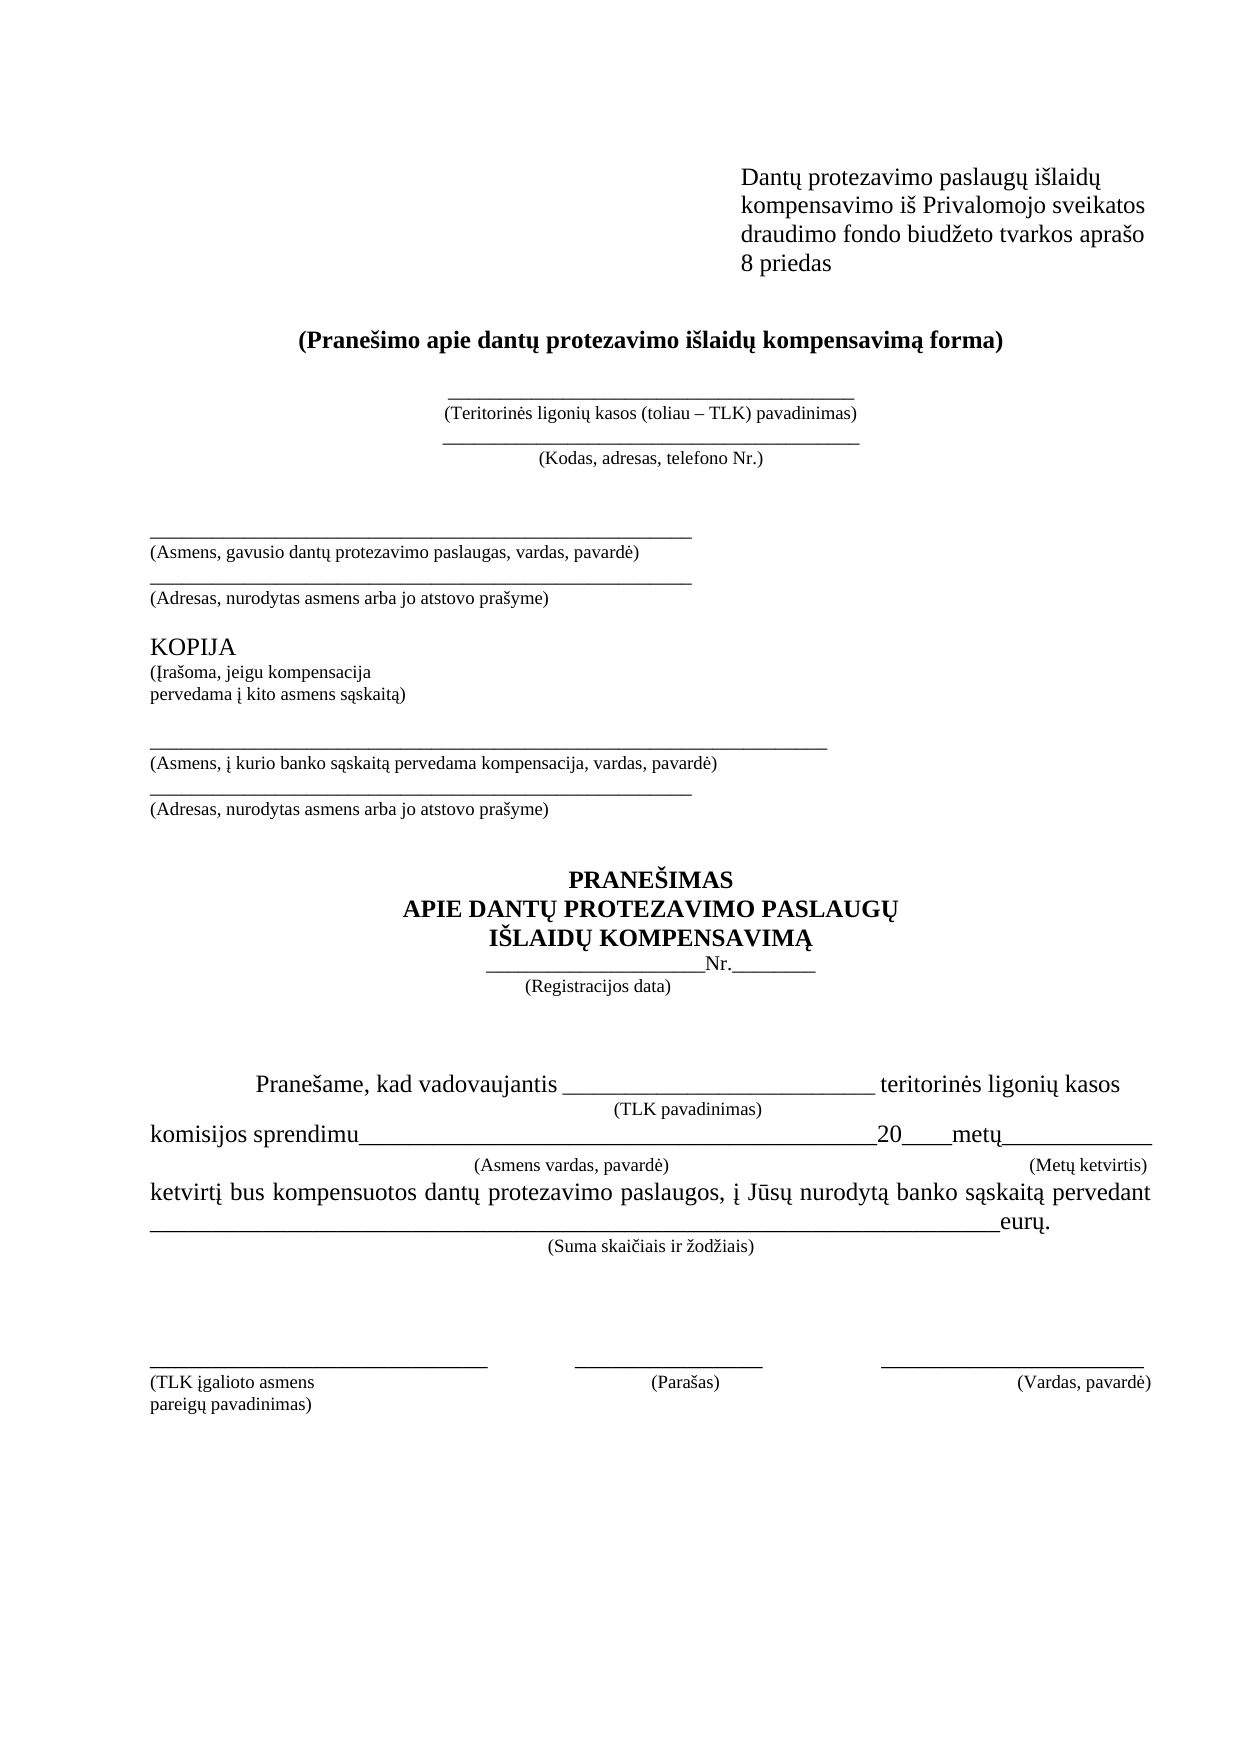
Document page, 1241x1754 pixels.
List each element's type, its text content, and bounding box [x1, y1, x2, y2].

text (Pranešimo apie dantų protezavimo išlaidų kompensavimą forma) [150, 325, 1152, 353]
text (Suma skaičiais ir žodžiais) [150, 1234, 1152, 1256]
text Pranešame, kad vadovaujantis ______________________________ teritorinės ligonių kasos (TLK pavadinimas) [224, 1069, 1152, 1119]
text (Registracijos data) [450, 975, 1152, 997]
text komisijos sprendimu 20____metų____________ [150, 1119, 1152, 1148]
text ________________________________________ [150, 423, 1152, 447]
text IŠLAIDŲ KOMPENSAVIMĄ [150, 923, 1152, 951]
text (Teritorinės ligonių kasos (toliau ‒ TLK) pavadinimas) [150, 402, 1152, 423]
text (Asmens vardas, pavardė) (Metų ketvirtis) [150, 1148, 1152, 1177]
text pareigų pavadinimas) [150, 1393, 1152, 1414]
text (Įrašoma, jeigu kompensacija [150, 661, 1152, 683]
text _________________________________________________________________ [150, 728, 1152, 752]
text ____________________________________________________ [150, 563, 1152, 587]
text ____________________________________________________ [150, 517, 1152, 541]
text ketvirtį bus kompensuotos dantų protezavimo paslaugos, į Jūsų nurodytą banko sąskaitą pervedant ____________________________________________________________________eurų. [150, 1177, 1152, 1234]
text ___________________________ _______________ _____________________ [150, 1342, 1152, 1371]
text APIE DANTŲ PROTEZAVIMO PASLAUGŲ [150, 894, 1152, 923]
text (Adresas, nurodytas asmens arba jo atstovo prašyme) [150, 587, 1152, 608]
text (TLK įgalioto asmens (Parašas) (Vardas, pavardė) [150, 1371, 1152, 1393]
text (Adresas, nurodytas asmens arba jo atstovo prašyme) [150, 798, 1152, 819]
text (Kodas, adresas, telefono Nr.) [150, 447, 1152, 469]
text KOPIJA [150, 632, 1152, 661]
text pervedama į kito asmens sąskaitą) [150, 683, 1152, 704]
text (Asmens, gavusio dantų protezavimo paslaugas, vardas, pavardė) [150, 541, 1152, 563]
text _______________________________________ [150, 378, 1152, 402]
text Dantų protezavimo paslaugų išlaidų kompensavimo iš Privalomojo sveikatos draudimo fondo biudžeto tvarkos aprašo [741, 162, 1152, 248]
text 8 priedas [741, 248, 1152, 277]
text _____________________Nr.________ [150, 951, 1152, 975]
text ____________________________________________________ [150, 774, 1152, 798]
text (Asmens, į kurio banko sąskaitą pervedama kompensacija, vardas, pavardė) [150, 752, 1152, 774]
text PRANEŠIMAS [150, 865, 1152, 894]
